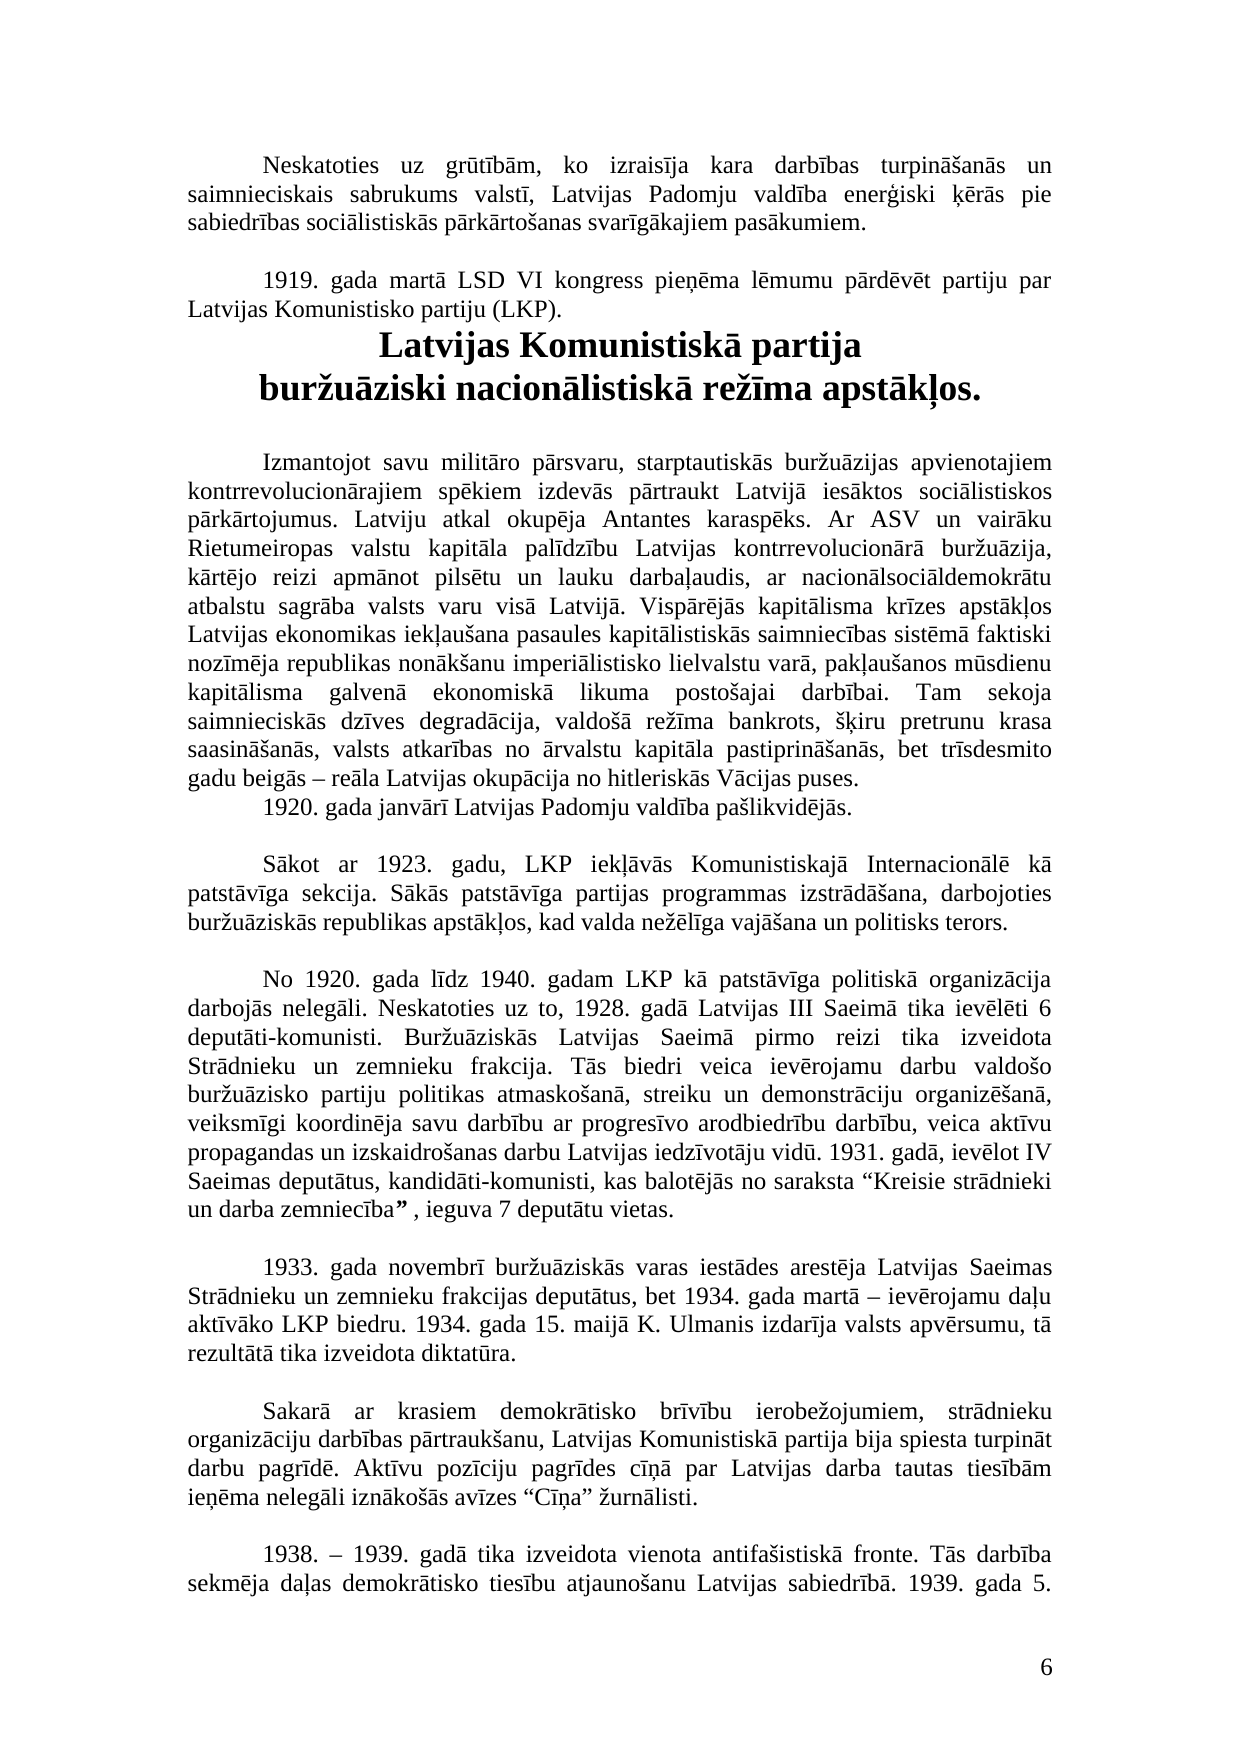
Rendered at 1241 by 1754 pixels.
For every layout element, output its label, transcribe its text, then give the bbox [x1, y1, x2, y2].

text 1938. – 1939. gadā tika izveidota vienota antifašistiskā fronte. Tās darbība sekmēja daļas demokrātisko tiesību atjaunošanu Latvijas sabiedrībā. 1939. gada 5. [187, 1539, 1053, 1597]
text Neskatoties uz grūtībām, ko izraisīja kara darbības turpināšanās un saimnieciskais sabrukums valstī, Latvijas Padomju valdība enerģiski ķērās pie sabiedrības sociālistiskās pārkārtošanas svarīgākajiem pasākumiem. [187, 150, 1053, 236]
text 1920. gada janvārī Latvijas Padomju valdība pašlikvidējās. [187, 792, 1053, 821]
text Sākot ar 1923. gadu, LKP iekļāvās Komunistiskajā Internacionālē kā patstāvīga sekcija. Sākās patstāvīga partijas programmas izstrādāšana, darbojoties buržuāziskās republikas apstākļos, kad valda nežēlīga vajāšana un politisks terors. [187, 849, 1053, 936]
text buržuāziski nacionālistiskā režīma apstākļos. [187, 366, 1053, 409]
text No 1920. gada līdz 1940. gadam LKP kā patstāvīga politiskā organizācija darbojās nelegāli. Neskatoties uz to, 1928. gadā Latvijas III Saeimā tika ievēlēti 6 deputāti-komunisti. Buržuāziskās Latvijas Saeimā pirmo reizi tika izveidota Strādnieku un zemnieku frakcija. Tās biedri veica ievērojamu darbu valdošo buržuāzisko partiju politikas atmaskošanā, streiku un demonstrāciju organizēšanā, veiksmīgi koordinēja savu darbību ar progresīvo arodbiedrību darbību, veica aktīvu propagandas un izskaidrošanas darbu Latvijas iedzīvotāju vidū. 1931. gadā, ievēlot IV Saeimas deputātus, kandidāti-komunisti, kas balotējās no saraksta “Kreisie strādnieki un darba zemniecība” , ieguva 7 deputātu vietas. [187, 964, 1053, 1223]
text Sakarā ar krasiem demokrātisko brīvību ierobežojumiem, strādnieku organizāciju darbības pārtraukšanu, Latvijas Komunistiskā partija bija spiesta turpināt darbu pagrīdē. Aktīvu pozīciju pagrīdes cīņā par Latvijas darba tautas tiesībām ieņēma nelegāli iznākošās avīzes “Cīņa” žurnālisti. [187, 1396, 1053, 1511]
text Izmantojot savu militāro pārsvaru, starptautiskās buržuāzijas apvienotajiem kontrrevolucionārajiem spēkiem izdevās pārtraukt Latvijā iesāktos sociālistiskos pārkārtojumus. Latviju atkal okupēja Antantes karaspēks. Ar ASV un vairāku Rietumeiropas valstu kapitāla palīdzību Latvijas kontrrevolucionārā buržuāzija, kārtējo reizi apmānot pilsētu un lauku darbaļaudis, ar nacionālsociāldemokrātu atbalstu sagrāba valsts varu visā Latvijā. Vispārējās kapitālisma krīzes apstākļos Latvijas ekonomikas iekļaušana pasaules kapitālistiskās saimniecības sistēmā faktiski nozīmēja republikas nonākšanu imperiālistisko lielvalstu varā, pakļaušanos mūsdienu kapitālisma galvenā ekonomiskā likuma postošajai darbībai. Tam sekoja saimnieciskās dzīves degradācija, valdošā režīma bankrots, šķiru pretrunu krasa saasināšanās, valsts atkarības no ārvalstu kapitāla pastiprināšanās, bet trīsdesmito gadu beigās – reāla Latvijas okupācija no hitleriskās Vācijas puses. [187, 447, 1053, 792]
text Latvijas Komunistiskā partija [187, 322, 1053, 366]
text 1919. gada martā LSD VI kongress pieņēma lēmumu pārdēvēt partiju par Latvijas Komunistisko partiju (LKP). [187, 265, 1053, 322]
text 1933. gada novembrī buržuāziskās varas iestādes arestēja Latvijas Saeimas Strādnieku un zemnieku frakcijas deputātus, bet 1934. gada martā – ievērojamu daļu aktīvāko LKP biedru. 1934. gada 15. maijā K. Ulmanis izdarīja valsts apvērsumu, tā rezultātā tika izveidota diktatūra. [187, 1252, 1053, 1367]
